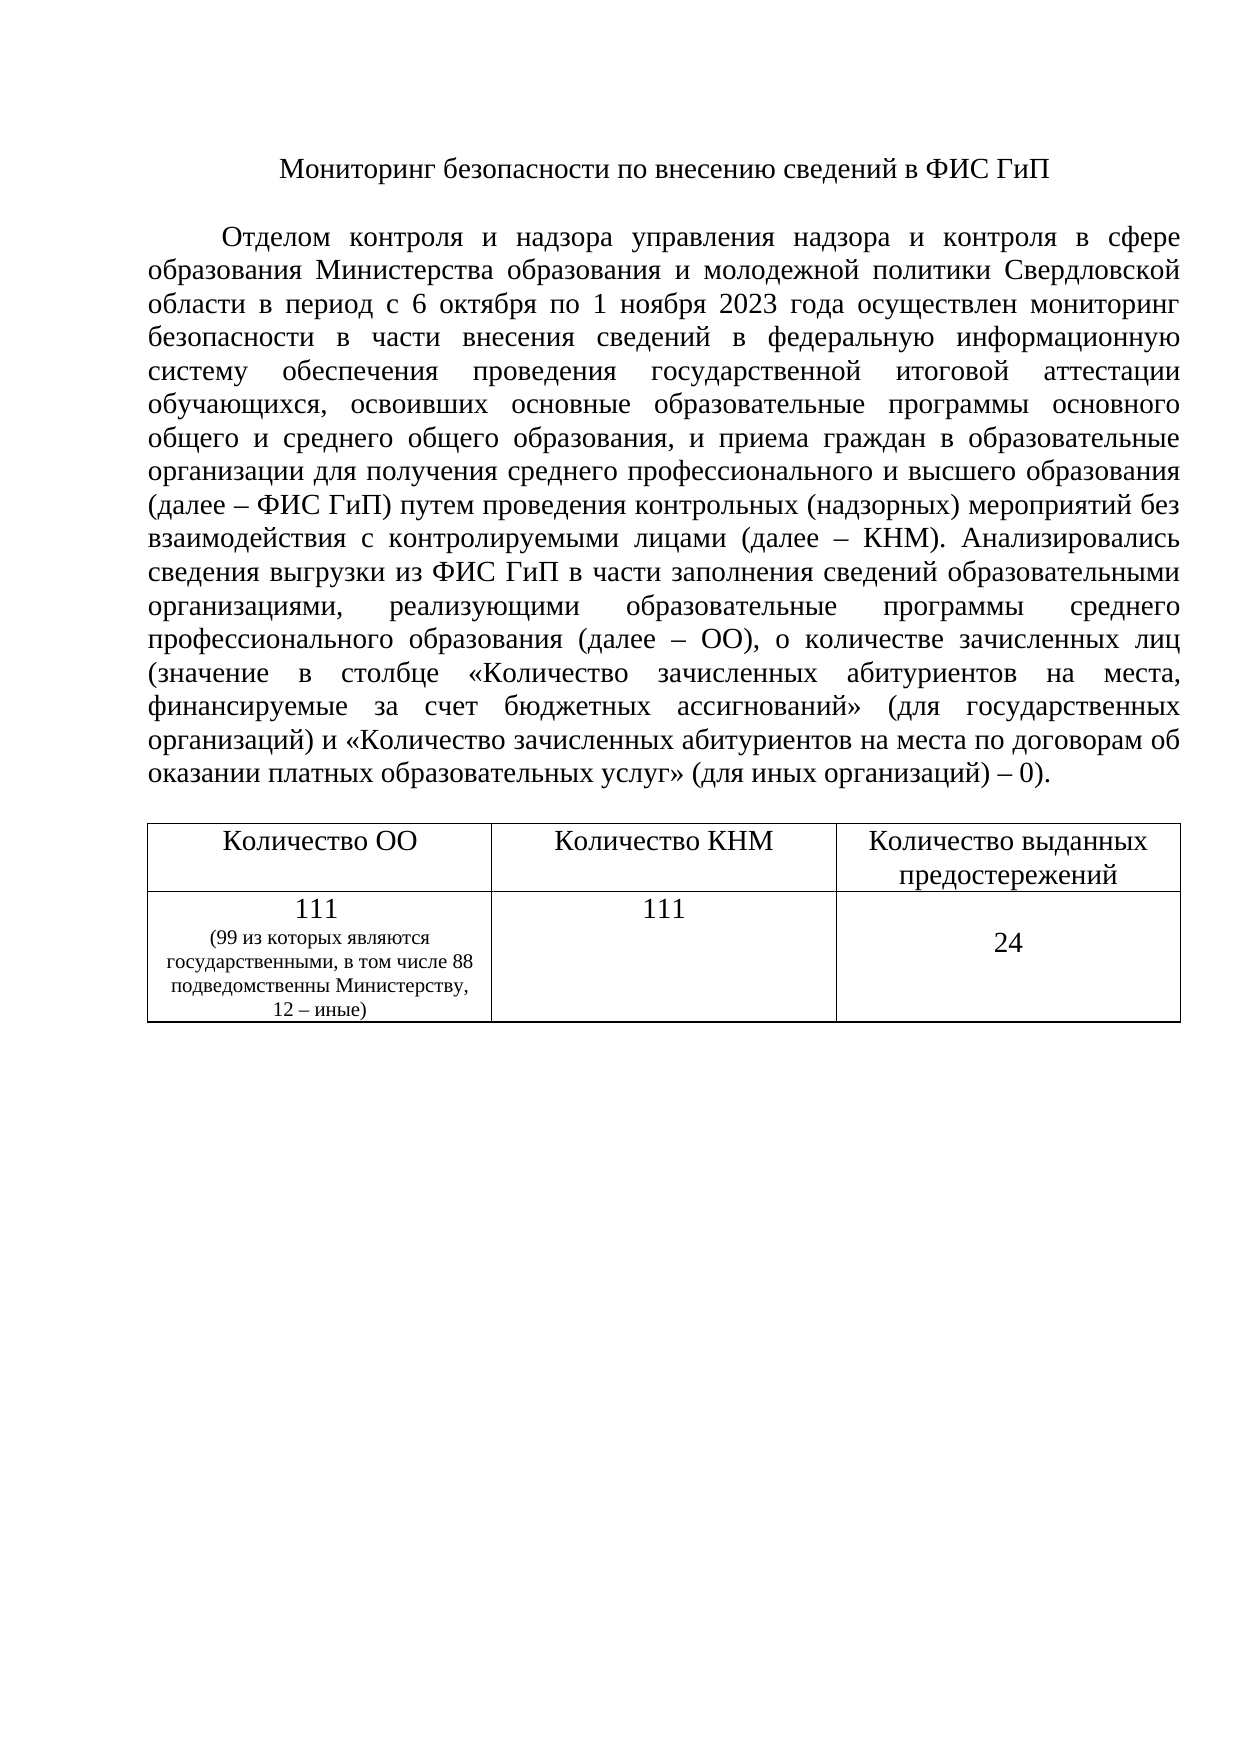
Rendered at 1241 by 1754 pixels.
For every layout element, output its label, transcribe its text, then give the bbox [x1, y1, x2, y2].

table_header Количество ОО [148, 824, 491, 891]
text Отделом контроля и надзора управления надзора и контроля в сфере образования Министерства образования и молодежной политики Свердловской области в период с 6 октября по 1 ноября 2023 года осуществлен мониторинг безопасности в части внесения сведений в федеральную информационную систему обеспечения проведения государственной итоговой аттестации обучающихся, освоивших основные образовательные программы основного общего и среднего общего образования, и приема граждан в образовательные организации для получения среднего профессионального и высшего образования (далее – ФИС ГиП) путем проведения контрольных (надзорных) мероприятий без взаимодействия с контролируемыми лицами (далее – КНМ). Анализировались сведения выгрузки из ФИС ГиП в части заполнения сведений образовательными организациями, реализующими образовательные программы среднего профессионального образования (далее – ОО), о количестве зачисленных лиц (значение в столбце «Количество зачисленных абитуриентов на места, финансируемые за счет бюджетных ассигнований» (для государственных организаций) и «Количество зачисленных абитуриентов на места по договорам об оказании платных образовательных услуг» (для иных организаций) – 0). [148, 219, 1181, 789]
table_cell 24 [837, 892, 1180, 1021]
table_header Количество выданных предостережений [837, 824, 1180, 891]
text Мониторинг безопасности по внесению сведений в ФИС ГиП [148, 152, 1181, 185]
table_cell 111 [492, 892, 836, 1021]
table_cell 111 (99 из которых являются государственными, в том числе 88 подведомственны Министерству, 12 – иные) [148, 892, 491, 1021]
table_header Количество КНМ [492, 824, 836, 891]
